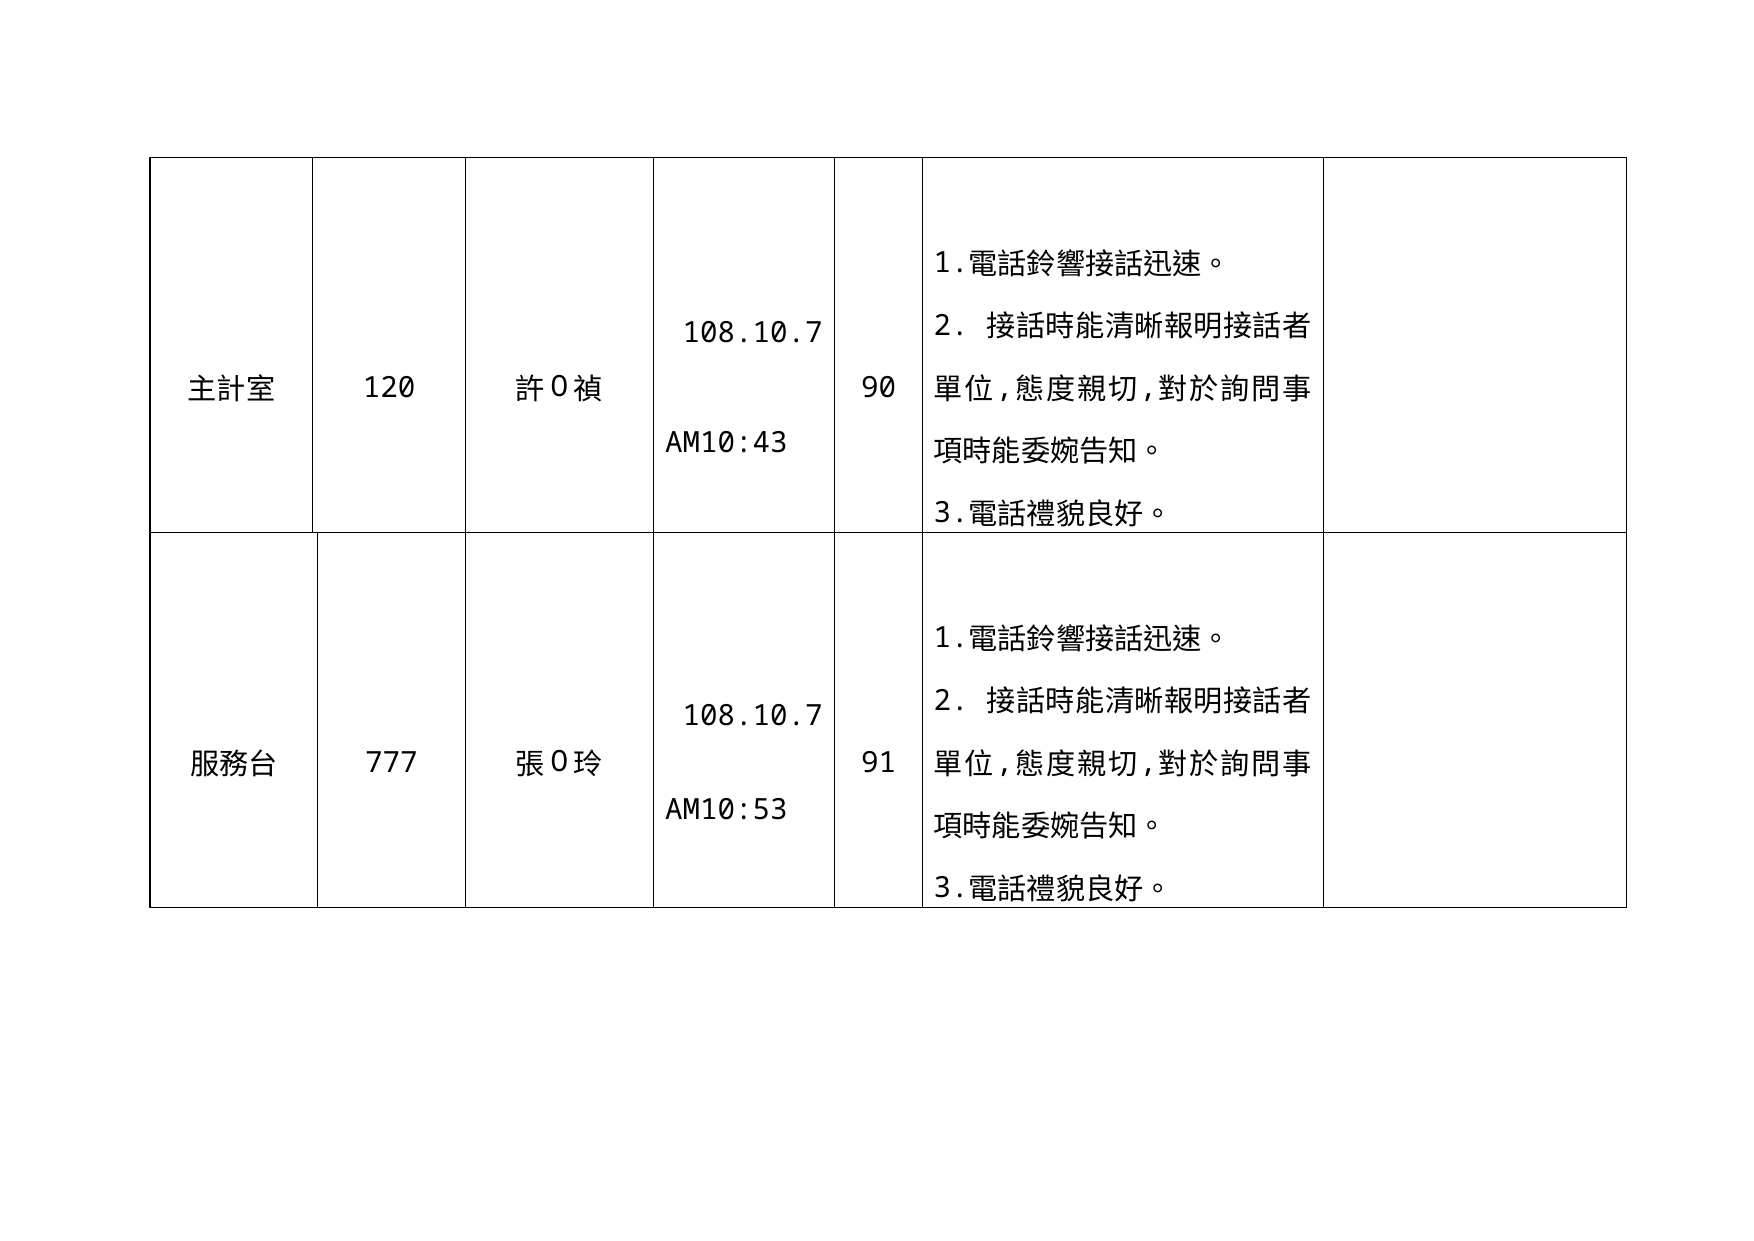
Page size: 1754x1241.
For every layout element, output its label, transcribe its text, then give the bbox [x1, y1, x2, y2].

table_cell 120 [313, 158, 465, 532]
table_cell [1324, 158, 1626, 532]
table_cell 91 [835, 533, 922, 907]
table_cell 主計室 [151, 158, 312, 532]
table_cell 108.10.7 AM10:53 [654, 533, 834, 907]
table_cell 108.10.7 AM10:43 [654, 158, 834, 532]
table_cell 777 [318, 533, 465, 907]
table_cell 1.電話鈴響接話迅速。 2. 接話時能清晰報明接話者單位,態度親切,對於詢問事項時能委婉告知。 3.電話禮貌良好。 [923, 158, 1323, 532]
table_cell 張O玲 [466, 533, 653, 907]
table_cell 許O禎 [466, 158, 653, 532]
table_cell 服務台 [151, 533, 317, 907]
table_cell 90 [835, 158, 922, 532]
table_cell 1.電話鈴響接話迅速。 2. 接話時能清晰報明接話者單位,態度親切,對於詢問事項時能委婉告知。 3.電話禮貌良好。 [923, 533, 1323, 907]
table_cell [1324, 533, 1626, 907]
